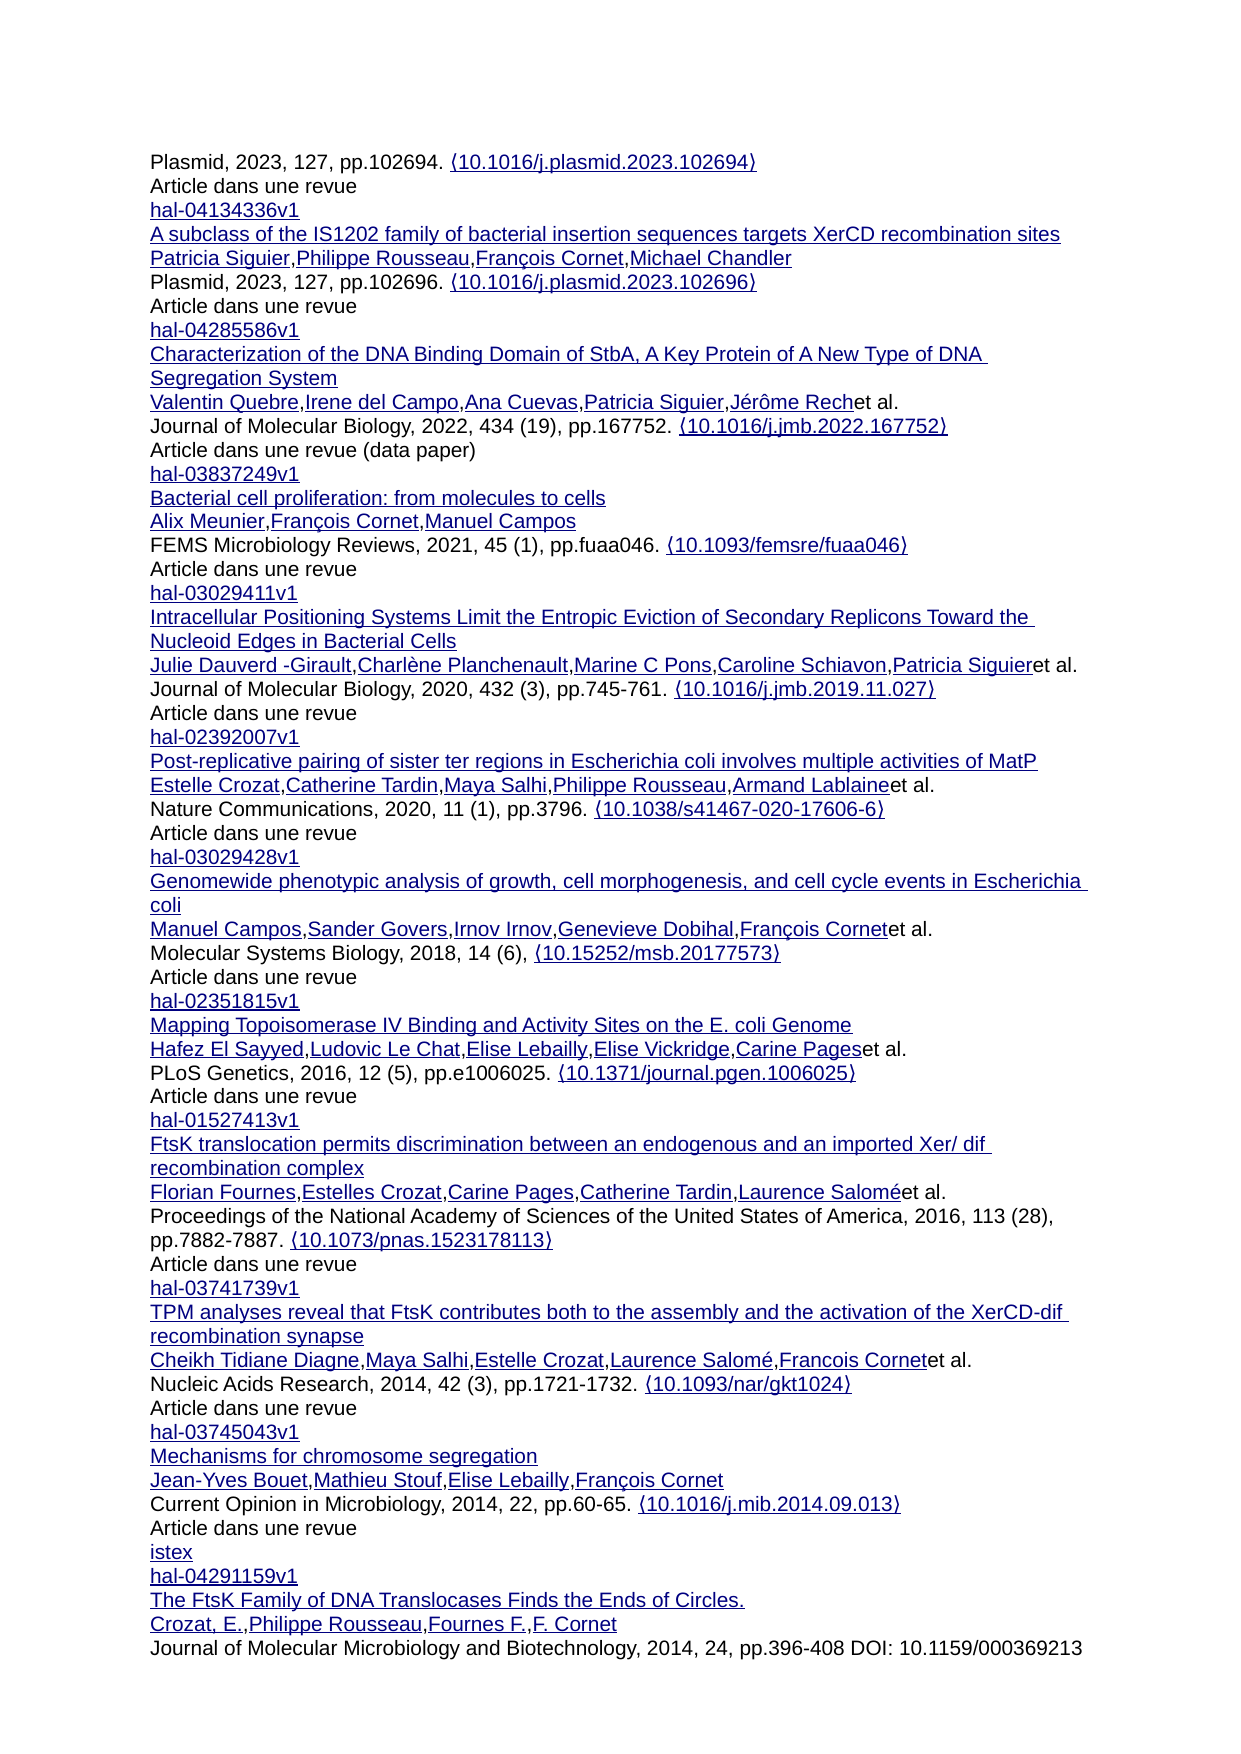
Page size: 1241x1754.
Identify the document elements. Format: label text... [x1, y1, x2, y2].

table_cell The FtsK Family of DNA Translocases Finds the Ends of Circles. Crozat, E.,Philippe Rousseau,Fournes F.,F. Cornet Journal of Molecular Microbiology and Biotechnology, 2014, 24, pp.396-408 DOI: 10.1159/000369213 [150, 1588, 1090, 1659]
table_cell A subclass of the IS1202 family of bacterial insertion sequences targets XerCD recombination sites Patricia Siguier,Philippe Rousseau,François Cornet,Michael Chandler Plasmid, 2023, 127, pp.102696. ⟨10.1016/j.plasmid.2023.102696⟩ Article dans une revue hal-04285586v1 [150, 222, 1090, 342]
table_cell Post-replicative pairing of sister ter regions in Escherichia coli involves multiple activities of MatP Estelle Crozat,Catherine Tardin,Maya Salhi,Philippe Rousseau,Armand Lablaineet al. Nature Communications, 2020, 11 (1), pp.3796. ⟨10.1038/s41467-020-17606-6⟩ Article dans une revue hal-03029428v1 [150, 749, 1090, 869]
table_cell Bacterial cell proliferation: from molecules to cells Alix Meunier,François Cornet,Manuel Campos FEMS Microbiology Reviews, 2021, 45 (1), pp.fuaa046. ⟨10.1093/femsre/fuaa046⟩ Article dans une revue hal-03029411v1 [150, 485, 1090, 605]
table_cell FtsK translocation permits discrimination between an endogenous and an imported Xer/ dif recombination complex Florian Fournes,Estelles Crozat,Carine Pages,Catherine Tardin,Laurence Saloméet al. Proceedings of the National Academy of Sciences of the United States of America, 2016, 113 (28), pp.7882-7887. ⟨10.1073/pnas.1523178113⟩ Article dans une revue hal-03741739v1 [150, 1132, 1090, 1300]
table_cell Genomewide phenotypic analysis of growth, cell morphogenesis, and cell cycle events in Escherichia coli Manuel Campos,Sander Govers,Irnov Irnov,Genevieve Dobihal,François Cornetet al. Molecular Systems Biology, 2018, 14 (6), ⟨10.15252/msb.20177573⟩ Article dans une revue hal-02351815v1 [150, 869, 1090, 1012]
table_cell Characterization of the DNA Binding Domain of StbA, A Key Protein of A New Type of DNA Segregation System Valentin Quebre,Irene del Campo,Ana Cuevas,Patricia Siguier,Jérôme Rechet al. Journal of Molecular Biology, 2022, 434 (19), pp.167752. ⟨10.1016/j.jmb.2022.167752⟩ Article dans une revue (data paper) hal-03837249v1 [150, 342, 1090, 485]
table_cell TPM analyses reveal that FtsK contributes both to the assembly and the activation of the XerCD-dif recombination synapse Cheikh Tidiane Diagne,Maya Salhi,Estelle Crozat,Laurence Salomé,Francois Cornetet al. Nucleic Acids Research, 2014, 42 (3), pp.1721-1732. ⟨10.1093/nar/gkt1024⟩ Article dans une revue hal-03745043v1 [150, 1300, 1090, 1444]
table_cell Intracellular Positioning Systems Limit the Entropic Eviction of Secondary Replicons Toward the Nucleoid Edges in Bacterial Cells Julie Dauverd -Girault,Charlène Planchenault,Marine C Pons,Caroline Schiavon,Patricia Siguieret al. Journal of Molecular Biology, 2020, 432 (3), pp.745-761. ⟨10.1016/j.jmb.2019.11.027⟩ Article dans une revue hal-02392007v1 [150, 605, 1090, 749]
table_cell Mechanisms for chromosome segregation Jean-Yves Bouet,Mathieu Stouf,Elise Lebailly,François Cornet Current Opinion in Microbiology, 2014, 22, pp.60-65. ⟨10.1016/j.mib.2014.09.013⟩ Article dans une revue istex hal-04291159v1 [150, 1444, 1090, 1587]
table_cell Plasmid, 2023, 127, pp.102694. ⟨10.1016/j.plasmid.2023.102694⟩ Article dans une revue hal-04134336v1 [150, 150, 1090, 222]
table_cell Mapping Topoisomerase IV Binding and Activity Sites on the E. coli Genome Hafez El Sayyed,Ludovic Le Chat,Elise Lebailly,Elise Vickridge,Carine Pageset al. PLoS Genetics, 2016, 12 (5), pp.e1006025. ⟨10.1371/journal.pgen.1006025⟩ Article dans une revue hal-01527413v1 [150, 1013, 1090, 1132]
